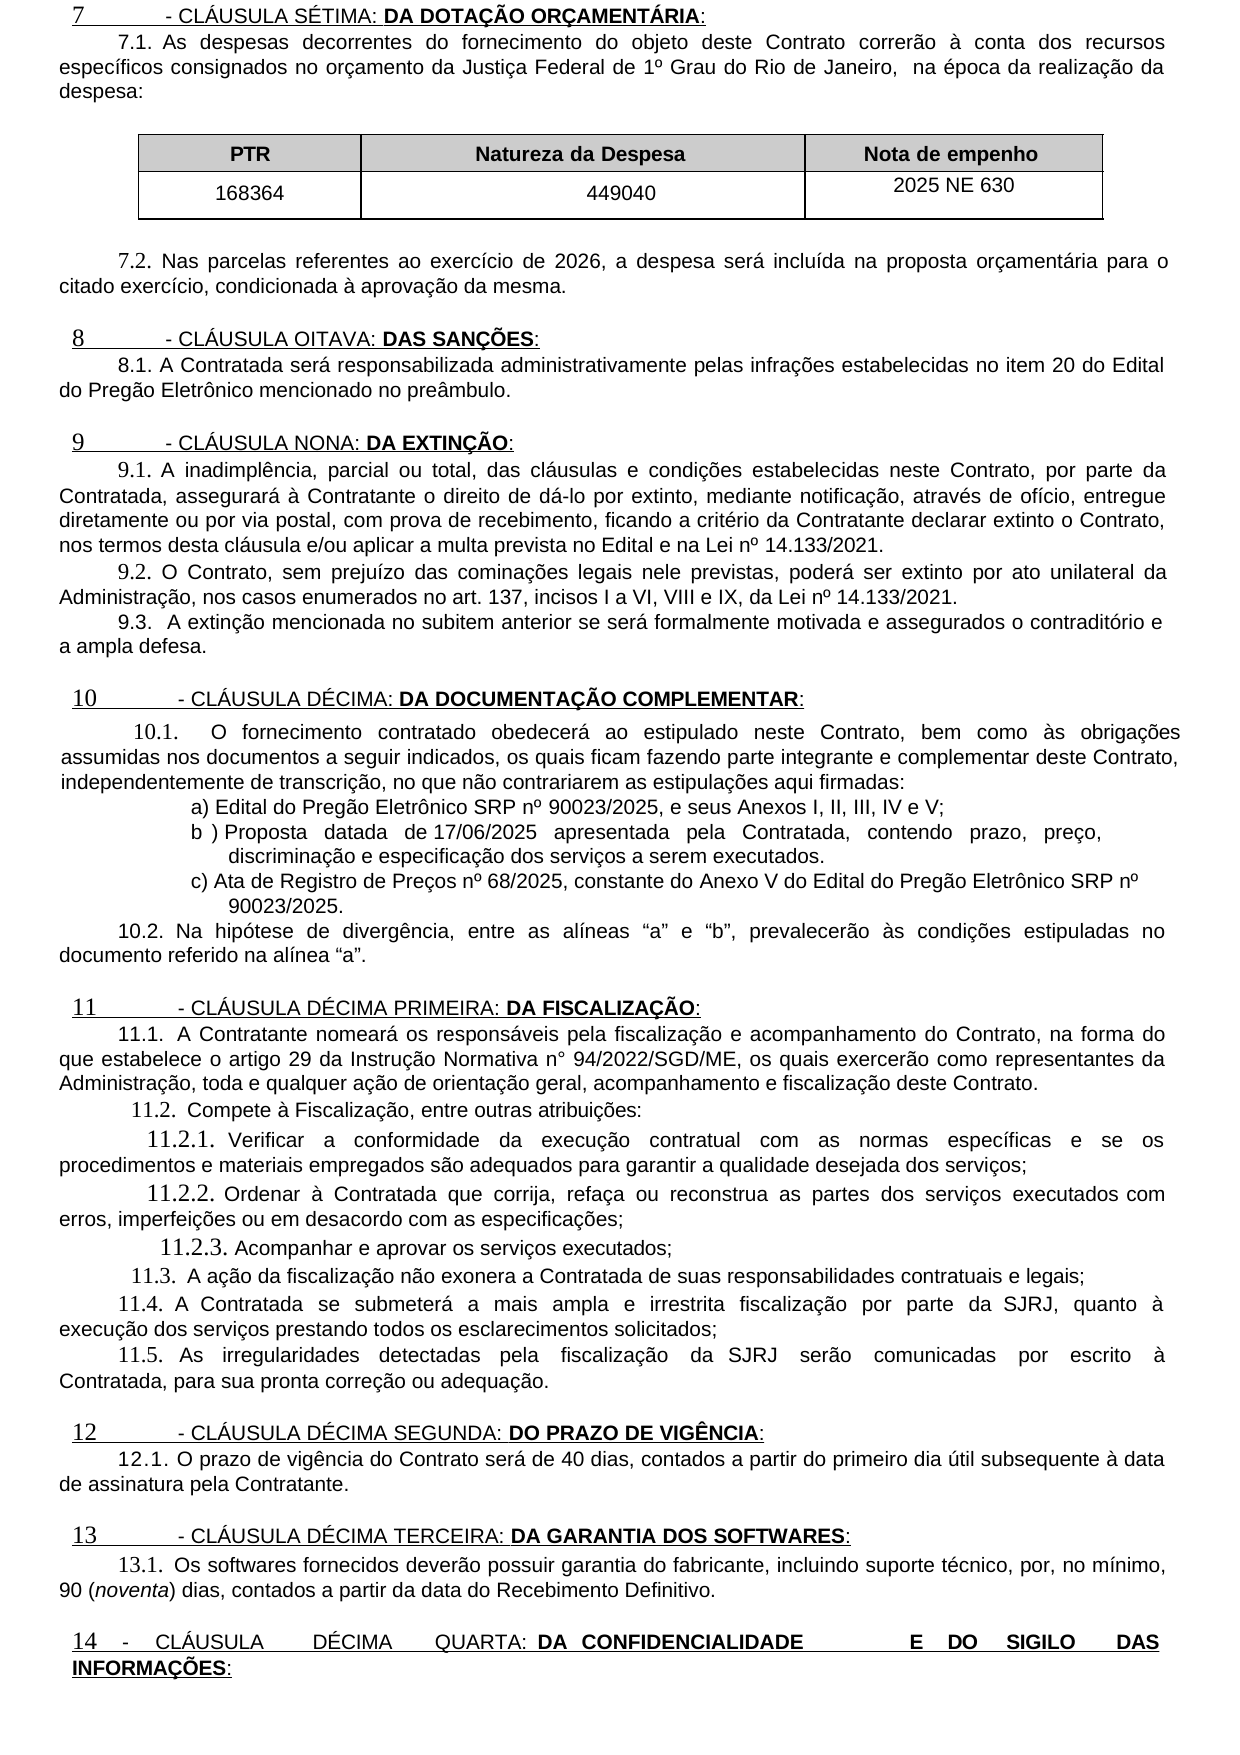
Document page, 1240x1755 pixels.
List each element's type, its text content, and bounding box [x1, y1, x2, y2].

list - CLÁUSULA DÉCIMA QUARTA: DA CONFIDENCIALIDADE E DO SIGILO DAS INFORMAÇÕES: [72, 1626, 1167, 1680]
table_header Nota de empenho [806, 135, 1102, 171]
list Ordenar à Contratada que corrija, refaça ou reconstrua as partes dos serviços executados com erros, imperfeições ou em desacordo com as especificações; [59, 1178, 1166, 1231]
list ​- CLÁUSULA NONA: DA EXTINÇÃO: [72, 427, 1181, 455]
text b ) Proposta datada de 17/06/2025 apresentada pela Contratada, contendo prazo, preço, discriminação e especificação dos serviços a serem executados. [191, 820, 1181, 868]
list ​- CLÁUSULA DÉCIMA: DA DOCUMENTAÇÃO COMPLEMENTAR: [72, 683, 1181, 712]
text 8.1. A Contratada será responsabilizada administrativamente pelas infrações estabelecidas no item 20 do Edital do Pregão Eletrônico mencionado no preâmbulo. [59, 353, 1166, 402]
list A ação da fiscalização não exonera a Contratada de suas responsabilidades contratuais e legais; [131, 1262, 1181, 1288]
list Acompanhar e aprovar os serviços executados; [159, 1232, 1181, 1261]
list ​- CLÁUSULA DÉCIMA SEGUNDA: DO PRAZO DE VIGÊNCIA: [72, 1417, 1181, 1446]
list Verificar a conformidade da execução contratual com as normas específicas e se os procedimentos e materiais empregados são adequados para garantir a qualidade desejada dos serviços; [59, 1124, 1164, 1177]
list Compete à Fiscalização, entre outras atribuições: [131, 1096, 1181, 1122]
list Na hipótese de divergência, entre as alíneas “a” e “b”, prevalecerão às condições estipuladas no documento referido na alínea “a”. [59, 918, 1167, 967]
text a) Edital do Pregão Eletrônico SRP nº 90023/2025, e seus Anexos I, II, III, IV e V; [191, 794, 1181, 818]
table_header Natureza da Despesa [362, 135, 804, 171]
list As irregularidades detectadas pela fiscalização da SJRJ serão comunicadas por escrito à Contratada, para sua pronta correção ou adequação. [59, 1341, 1165, 1392]
list O fornecimento contratado obedecerá ao estipulado neste Contrato, bem como às obrigações assumidas nos documentos a seguir indicados, os quais ficam fazendo parte integrante e complementar deste Contrato, independentemente de transcrição, no que não contrariarem as estipulações aqui firmadas: [61, 718, 1181, 794]
list A Contratante nomeará os responsáveis pela fiscalização e acompanhamento do Contrato, na forma do que estabelece o artigo 29 da Instrução Normativa n° 94/2022/SGD/ME, os quais exercerão como representantes da Administração, toda e qualquer ação de orientação geral, acompanhamento e fiscalização deste Contrato. [59, 1022, 1167, 1095]
table_cell 2025 NE 630 [806, 172, 1102, 218]
table_header PTR [139, 135, 360, 171]
text 12.1. O prazo de vigência do Contrato será de 40 dias, contados a partir do primeiro dia útil subsequente à data de assinatura pela Contratante. [59, 1447, 1167, 1496]
list A extinção mencionada no subitem anterior se será formalmente motivada e assegurados o contraditório e a ampla defesa. [59, 609, 1165, 658]
list O Contrato, sem prejuízo das cominações legais nele previstas, poderá ser extinto por ato unilateral da Administração, nos casos enumerados no art. 137, incisos I a VI, VIII e IX, da Lei nº 14.133/2021. [59, 558, 1167, 609]
list ​- CLÁUSULA DÉCIMA TERCEIRA: DA GARANTIA DOS SOFTWARES: [72, 1521, 1181, 1549]
list A inadimplência, parcial ou total, das cláusulas e condições estabelecidas neste Contrato, por parte da Contratada, assegurará à Contratante o direito de dá-lo por extinto, mediante notificação, através de ofício, entregue diretamente ou por via postal, com prova de recebimento, ficando a critério da Contratante declarar extinto o Contrato, nos termos desta cláusula e/ou aplicar a multa prevista no Edital e na Lei nº 14.133/2021. [59, 457, 1168, 557]
table_cell 449040 [362, 172, 804, 218]
list ​- CLÁUSULA OITAVA: DAS SANÇÕES: [72, 323, 1181, 352]
table_cell 168364 [139, 172, 360, 218]
list ​- CLÁUSULA SÉTIMA: DA DOTAÇÃO ORÇAMENTÁRIA: [72, 0, 1181, 29]
text c) Ata de Registro de Preços nº 68/2025, constante do Anexo V do Edital do Pregão Eletrônico SRP nº 90023/2025. [191, 869, 1166, 918]
list As despesas decorrentes do fornecimento do objeto deste Contrato correrão à conta dos recursos específicos consignados no orçamento da Justiça Federal de 1º Grau do Rio de Janeiro, na época da realização da despesa: [59, 30, 1166, 103]
list ​- CLÁUSULA DÉCIMA PRIMEIRA: DA FISCALIZAÇÃO: [72, 992, 1181, 1021]
list Nas parcelas referentes ao exercício de 2026, a despesa será incluída na proposta orçamentária para o citado exercício, condicionada à aprovação da mesma. [59, 247, 1169, 298]
list Os softwares fornecidos deverão possuir garantia do fabricante, incluindo suporte técnico, por, no mínimo, 90 (noventa) dias, contados a partir da data do Recebimento Definitivo. [59, 1551, 1167, 1602]
list A Contratada se submeterá a mais ampla e irrestrita fiscalização por parte da SJRJ, quanto à execução dos serviços prestando todos os esclarecimentos solicitados; [59, 1290, 1163, 1341]
